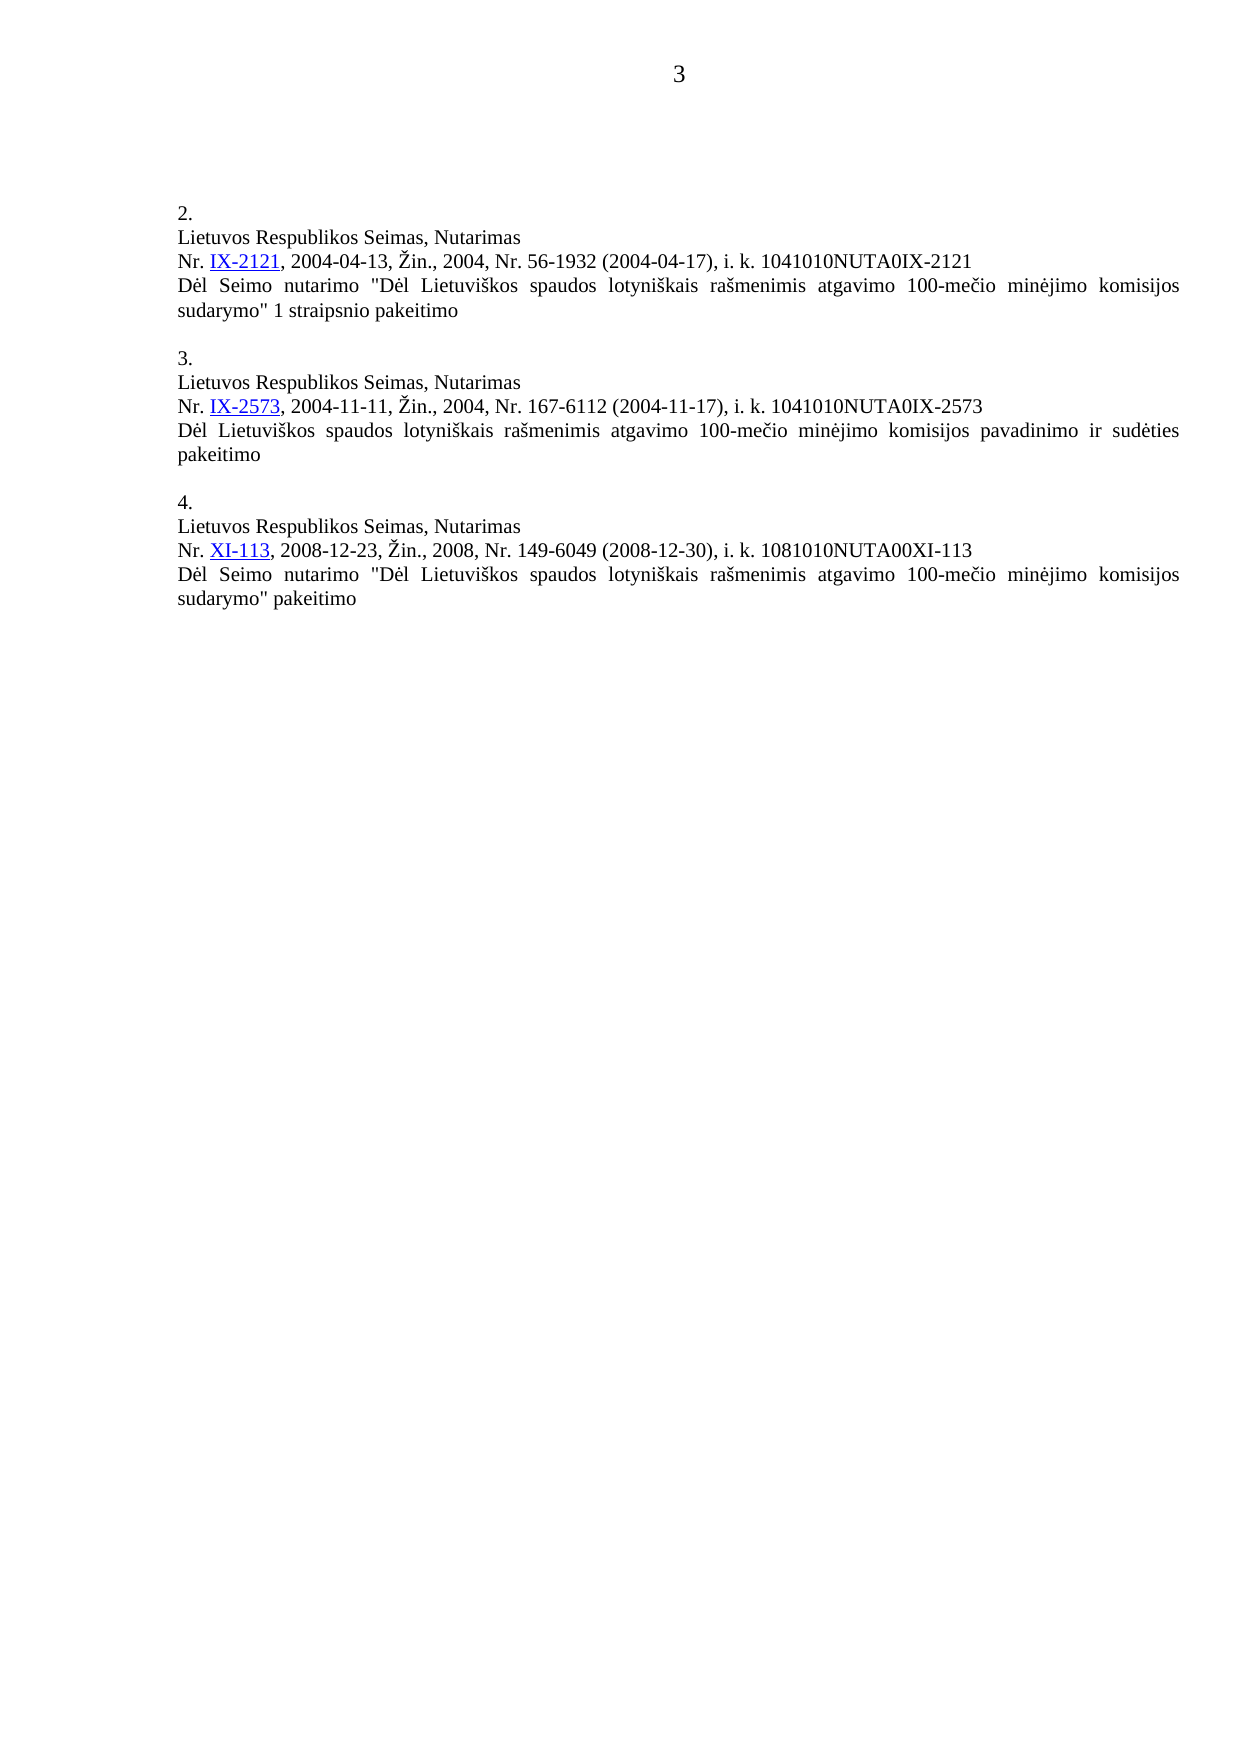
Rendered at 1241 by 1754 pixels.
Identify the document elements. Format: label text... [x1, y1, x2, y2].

text Lietuvos Respublikos Seimas, Nutarimas [177, 225, 1181, 249]
text Dėl Seimo nutarimo "Dėl Lietuviškos spaudos lotyniškais rašmenimis atgavimo 100-mečio minėjimo komisijos sudarymo" pakeitimo [177, 562, 1181, 610]
text 3. [177, 346, 1181, 370]
text Lietuvos Respublikos Seimas, Nutarimas [177, 514, 1181, 538]
text Nr. IX-2573, 2004-11-11, Žin., 2004, Nr. 167-6112 (2004-11-17), i. k. 1041010NUTA0IX-2573 [177, 394, 1181, 418]
text Nr. IX-2121, 2004-04-13, Žin., 2004, Nr. 56-1932 (2004-04-17), i. k. 1041010NUTA0IX-2121 [177, 249, 1181, 273]
text Dėl Seimo nutarimo "Dėl Lietuviškos spaudos lotyniškais rašmenimis atgavimo 100-mečio minėjimo komisijos sudarymo" 1 straipsnio pakeitimo [177, 273, 1181, 322]
text Nr. XI-113, 2008-12-23, Žin., 2008, Nr. 149-6049 (2008-12-30), i. k. 1081010NUTA00XI-113 [177, 538, 1181, 562]
text Lietuvos Respublikos Seimas, Nutarimas [177, 370, 1181, 394]
text 4. [177, 490, 1181, 514]
text Dėl Lietuviškos spaudos lotyniškais rašmenimis atgavimo 100-mečio minėjimo komisijos pavadinimo ir sudėties pakeitimo [177, 418, 1181, 466]
text 2. [177, 201, 1181, 225]
